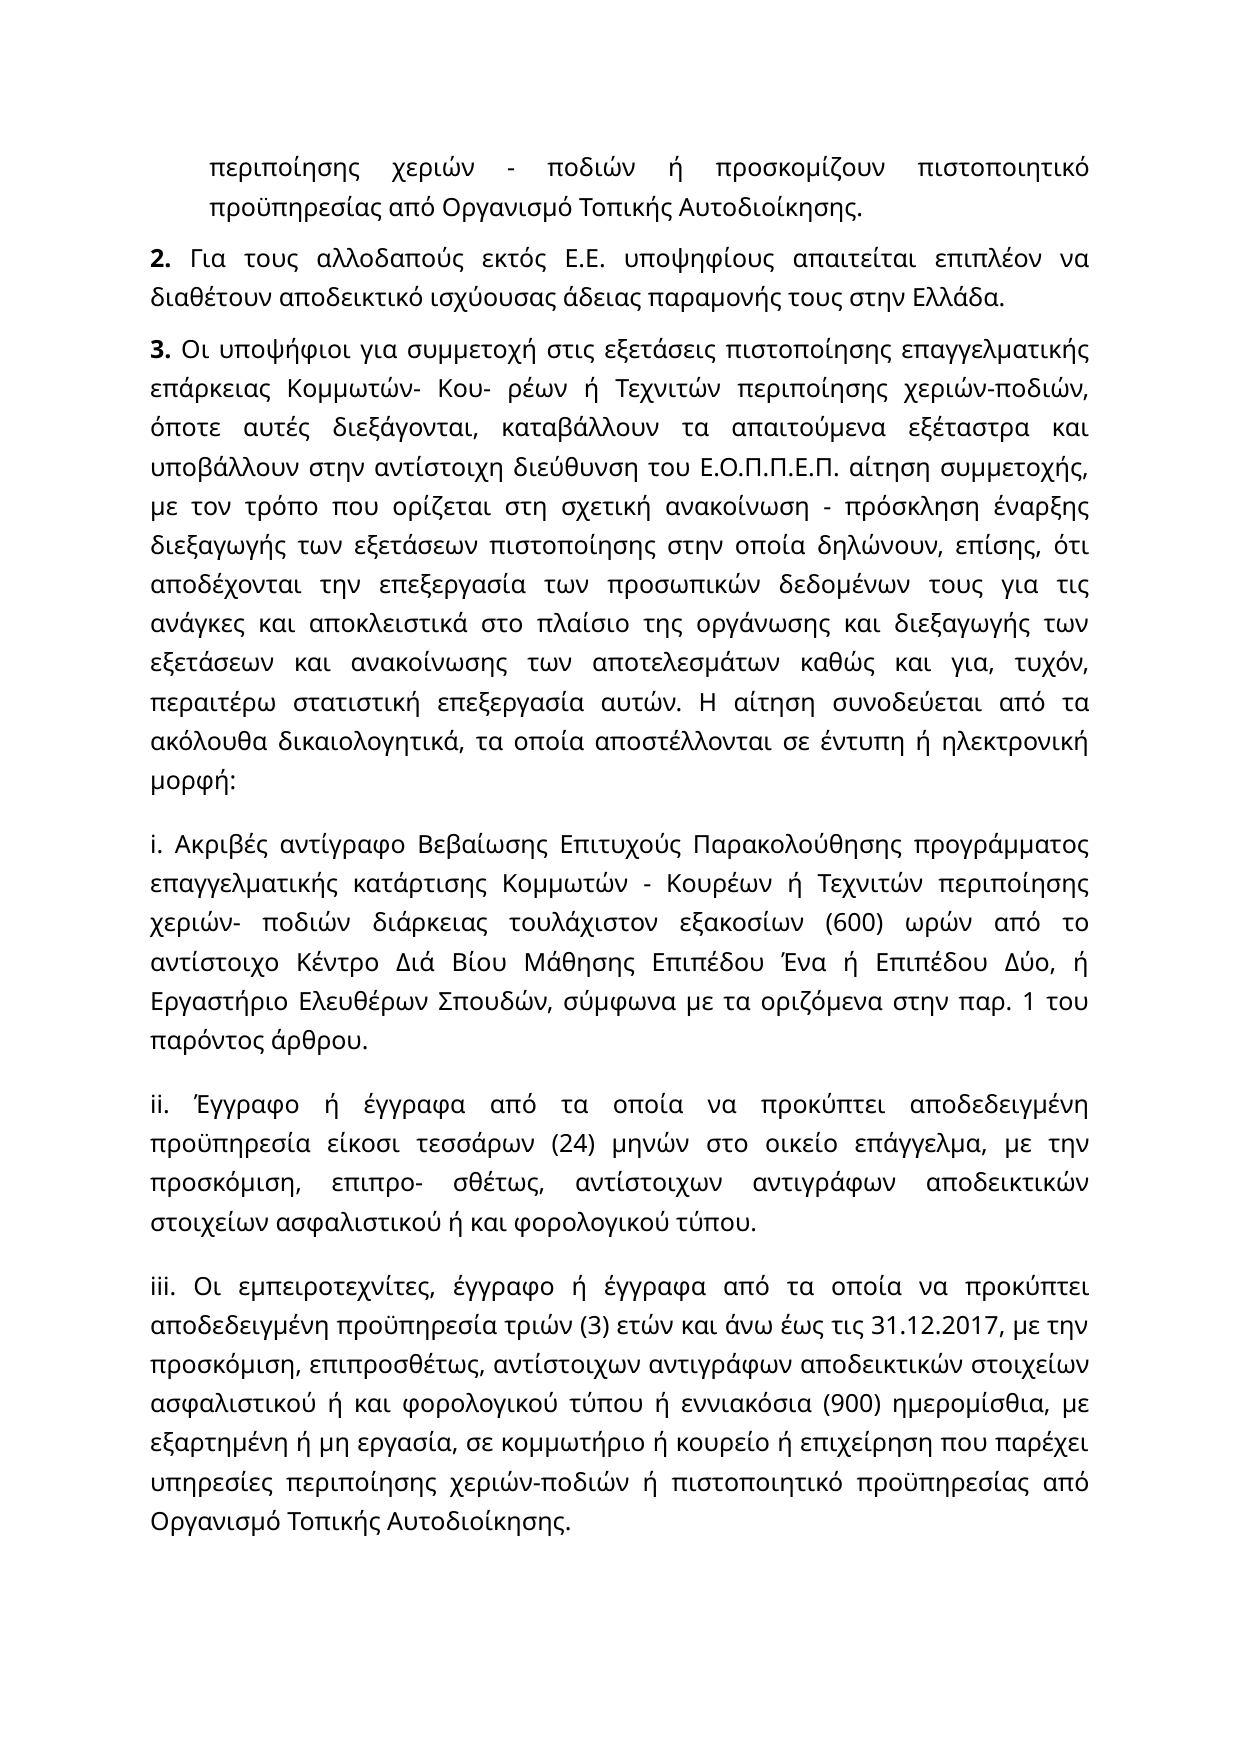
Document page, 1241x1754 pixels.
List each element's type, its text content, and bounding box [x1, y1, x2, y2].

text ii. Έγγραφο ή έγγραφα από τα οποία να προκύπτει αποδεδειγμένη προϋπηρεσία είκοσι τεσσάρων (24) μηνών στο οικείο επάγγελμα, με την προσκόμιση, επιπρο- σθέτως, αντίστοιχων αντιγράφων αποδεικτικών στοιχείων ασφαλιστικού ή και φορολογικού τύπου. [150, 1087, 1090, 1238]
list περιποίησης χεριών - ποδιών ή προσκομίζουν πιστοποιητικό προϋπηρεσίας από Οργανισμό Τοπικής Αυτοδιοίκησης. [150, 150, 1090, 223]
text 3. Οι υποψήφιοι για συμμετοχή στις εξετάσεις πιστοποίησης επαγγελματικής επάρκειας Κομμωτών- Κου- ρέων ή Τεχνιτών περιποίησης χεριών-ποδιών, όποτε αυτές διεξάγονται, καταβάλλουν τα απαιτούμενα εξέταστρα και υποβάλλουν στην αντίστοιχη διεύθυνση του Ε.Ο.Π.Π.Ε.Π. αίτηση συμμετοχής, με τον τρόπο που ορίζεται στη σχετική ανακοίνωση - πρόσκληση έναρξης διεξαγωγής των εξετάσεων πιστοποίησης στην οποία δηλώνουν, επίσης, ότι αποδέχονται την επεξεργασία των προσωπικών δεδομένων τους για τις ανάγκες και αποκλειστικά στο πλαίσιο της οργάνωσης και διεξαγωγής των εξετάσεων και ανακοίνωσης των αποτελεσμάτων καθώς και για, τυχόν, περαιτέρω στατιστική επεξεργασία αυτών. Η αίτηση συνοδεύεται από τα ακόλουθα δικαιολογητικά, τα οποία αποστέλλονται σε έντυπη ή ηλεκτρονική μορφή: [150, 332, 1090, 797]
text i. Ακριβές αντίγραφο Βεβαίωσης Επιτυχούς Παρακολούθησης προγράμματος επαγγελματικής κατάρτισης Κομμωτών - Κουρέων ή Τεχνιτών περιποίησης χεριών- ποδιών διάρκειας τουλάχιστον εξακοσίων (600) ωρών από το αντίστοιχο Κέντρο Διά Βίου Μάθησης Επιπέδου Ένα ή Επιπέδου Δύο, ή Εργαστήριο Ελευθέρων Σπουδών, σύμφωνα με τα οριζόμενα στην παρ. 1 του παρόντος άρθρου. [150, 827, 1090, 1057]
text iii. Οι εμπειροτεχνίτες, έγγραφο ή έγγραφα από τα οποία να προκύπτει αποδεδειγμένη προϋπηρεσία τριών (3) ετών και άνω έως τις 31.12.2017, με την προσκόμιση, επιπροσθέτως, αντίστοιχων αντιγράφων αποδεικτικών στοιχείων ασφαλιστικού ή και φορολογικού τύπου ή εννιακόσια (900) ημερομίσθια, με εξαρτημένη ή μη εργασία, σε κομμωτήριο ή κουρείο ή επιχείρηση που παρέχει υπηρεσίες περιποίησης χεριών-ποδιών ή πιστοποιητικό προϋπηρεσίας από Οργανισμό Τοπικής Αυτοδιοίκησης. [150, 1268, 1090, 1537]
text 2. Για τους αλλοδαπούς εκτός Ε.Ε. υποψηφίους απαιτείται επιπλέον να διαθέτουν αποδεικτικό ισχύουσας άδειας παραμονής τους στην Ελλάδα. [150, 241, 1090, 314]
